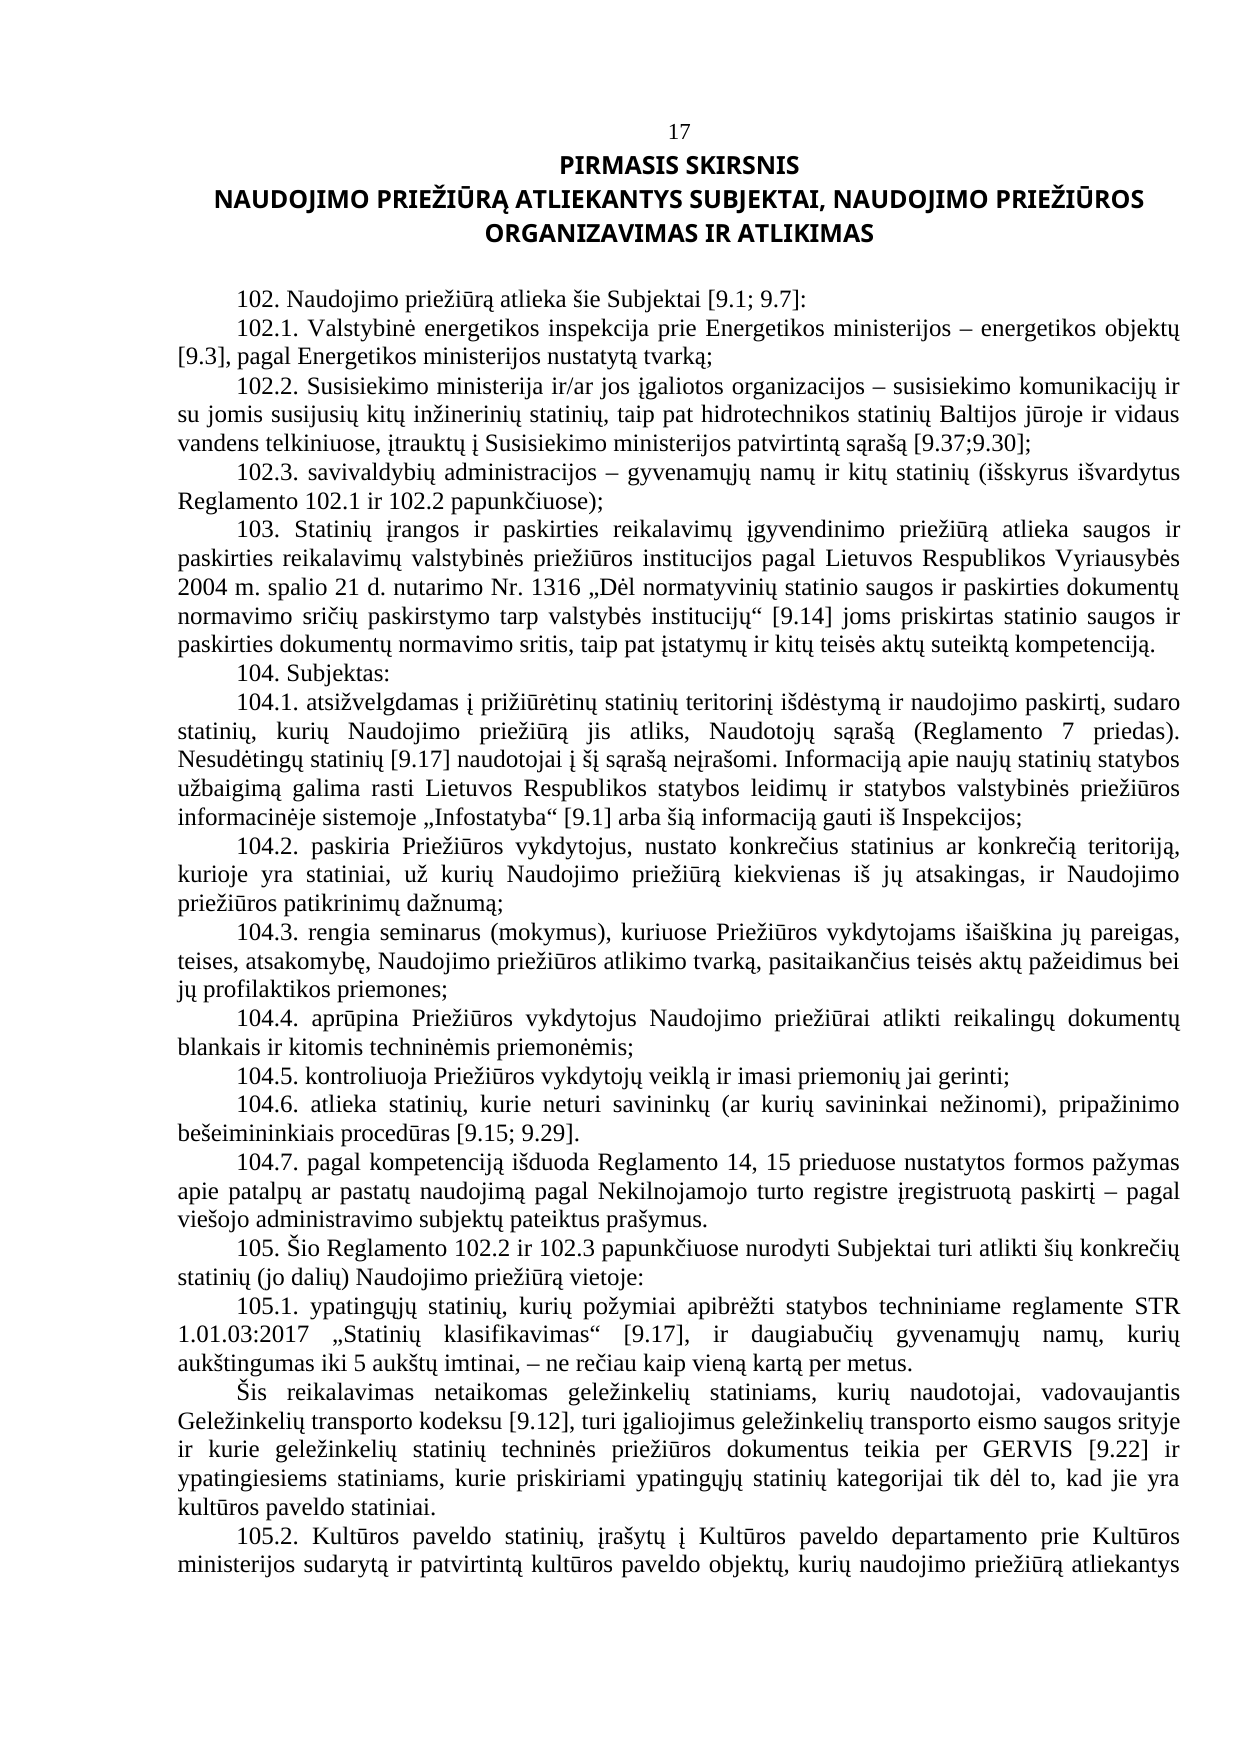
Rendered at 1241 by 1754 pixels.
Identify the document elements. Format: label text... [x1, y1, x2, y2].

text 102. Naudojimo priežiūrą atlieka šie Subjektai [9.1; 9.7]: [177, 284, 1181, 313]
text naudojimo priežiūrą atliekantys subjektai, NAUDOJIMO PRIEŽIŪROS ORGANIZAVIMAS IR ATLIKIMAS [177, 182, 1181, 250]
text 102.1. Valstybinė energetikos inspekcija prie Energetikos ministerijos – energetikos objektų [9.3], pagal Energetikos ministerijos nustatytą tvarką; [177, 313, 1181, 371]
text 104.4. aprūpina Priežiūros vykdytojus Naudojimo priežiūrai atlikti reikalingų dokumentų blankais ir kitomis techninėmis priemonėmis; [177, 1003, 1181, 1061]
text 102.3. savivaldybių administracijos – gyvenamųjų namų ir kitų statinių (išskyrus išvardytus Reglamento 102.1 ir 102.2 papunkčiuose); [177, 457, 1181, 514]
text 104.6. atlieka statinių, kurie neturi savininkų (ar kurių savininkai nežinomi), pripažinimo bešeimininkiais procedūras [9.15; 9.29]. [177, 1089, 1181, 1147]
text 104.2. paskiria Priežiūros vykdytojus, nustato konkrečius statinius ar konkrečią teritoriją, kurioje yra statiniai, už kurių Naudojimo priežiūrą kiekvienas iš jų atsakingas, ir Naudojimo priežiūros patikrinimų dažnumą; [177, 831, 1181, 917]
text pirmaSIS skirsnis [177, 148, 1181, 182]
text 104.1. atsižvelgdamas į prižiūrėtinų statinių teritorinį išdėstymą ir naudojimo paskirtį, sudaro statinių, kurių Naudojimo priežiūrą jis atliks, Naudotojų sąrašą (Reglamento 7 priedas). Nesudėtingų statinių [9.17] naudotojai į šį sąrašą neįrašomi. Informaciją apie naujų statinių statybos užbaigimą galima rasti Lietuvos Respublikos statybos leidimų ir statybos valstybinės priežiūros informacinėje sistemoje „Infostatyba“ [9.1] arba šią informaciją gauti iš Inspekcijos; [177, 687, 1181, 831]
text 104. Subjektas: [177, 658, 1181, 687]
text Šis reikalavimas netaikomas geležinkelių statiniams, kurių naudotojai, vadovaujantis Geležinkelių transporto kodeksu [9.12], turi įgaliojimus geležinkelių transporto eismo saugos srityje ir kurie geležinkelių statinių techninės priežiūros dokumentus teikia per GERVIS [9.22] ir ypatingiesiems statiniams, kurie priskiriami ypatingųjų statinių kategorijai tik dėl to, kad jie yra kultūros paveldo statiniai. [177, 1377, 1181, 1521]
text 103. Statinių įrangos ir paskirties reikalavimų įgyvendinimo priežiūrą atlieka saugos ir paskirties reikalavimų valstybinės priežiūros institucijos pagal Lietuvos Respublikos Vyriausybės 2004 m. spalio 21 d. nutarimo Nr. 1316 „Dėl normatyvinių statinio saugos ir paskirties dokumentų normavimo sričių paskirstymo tarp valstybės institucijų“ [9.14] joms priskirtas statinio saugos ir paskirties dokumentų normavimo sritis, taip pat įstatymų ir kitų teisės aktų suteiktą kompetenciją. [177, 514, 1181, 658]
text 104.3. rengia seminarus (mokymus), kuriuose Priežiūros vykdytojams išaiškina jų pareigas, teises, atsakomybę, Naudojimo priežiūros atlikimo tvarką, pasitaikančius teisės aktų pažeidimus bei jų profilaktikos priemones; [177, 917, 1181, 1003]
text 102.2. Susisiekimo ministerija ir/ar jos įgaliotos organizacijos – susisiekimo komunikacijų ir su jomis susijusių kitų inžinerinių statinių, taip pat hidrotechnikos statinių Baltijos jūroje ir vidaus vandens telkiniuose, įtrauktų į Susisiekimo ministerijos patvirtintą sąrašą [9.37;9.30]; [177, 371, 1181, 457]
text 105.2. Kultūros paveldo statinių, įrašytų į Kultūros paveldo departamento prie Kultūros ministerijos sudarytą ir patvirtintą kultūros paveldo objektų, kurių naudojimo priežiūrą atliekantys [177, 1521, 1181, 1578]
text 105. Šio Reglamento 102.2 ir 102.3 papunkčiuose nurodyti Subjektai turi atlikti šių konkrečių statinių (jo dalių) Naudojimo priežiūrą vietoje: [177, 1233, 1181, 1291]
text 105.1. ypatingųjų statinių, kurių požymiai apibrėžti statybos techniniame reglamente STR 1.01.03:2017 „Statinių klasifikavimas“ [9.17], ir daugiabučių gyvenamųjų namų, kurių aukštingumas iki 5 aukštų imtinai, – ne rečiau kaip vieną kartą per metus. [177, 1291, 1181, 1377]
text 104.7. pagal kompetenciją išduoda Reglamento 14, 15 prieduose nustatytos formos pažymas apie patalpų ar pastatų naudojimą pagal Nekilnojamojo turto registre įregistruotą paskirtį – pagal viešojo administravimo subjektų pateiktus prašymus. [177, 1147, 1181, 1233]
text 104.5. kontroliuoja Priežiūros vykdytojų veiklą ir imasi priemonių jai gerinti; [177, 1061, 1181, 1089]
